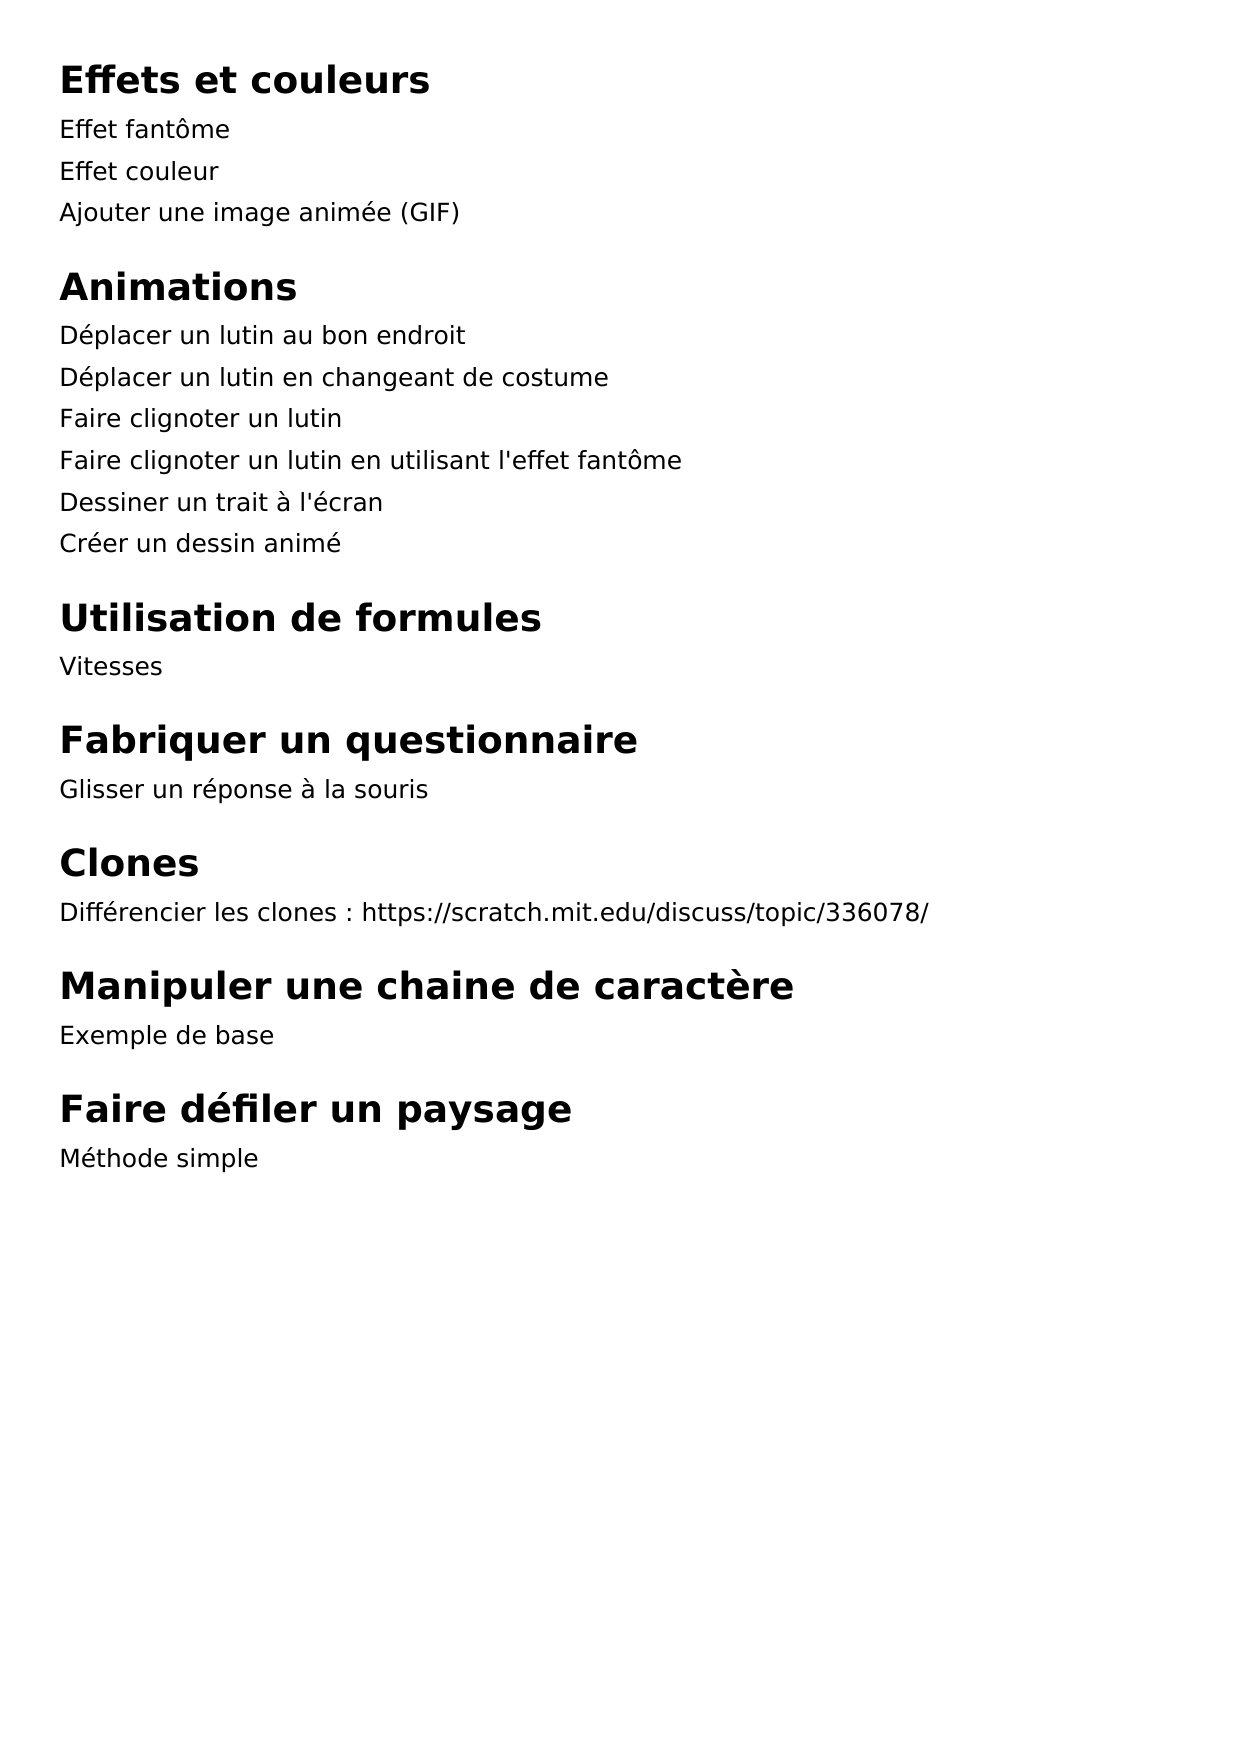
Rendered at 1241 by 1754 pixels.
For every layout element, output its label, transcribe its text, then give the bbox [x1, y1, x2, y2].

text Exemple de base [59, 1021, 1181, 1050]
subtitle Animations [59, 265, 1181, 309]
subtitle Clones [59, 842, 1181, 886]
text Déplacer un lutin au bon endroit [59, 321, 1181, 351]
text Glisser un réponse à la souris [59, 775, 1181, 804]
text Ajouter une image animée (GIF) [59, 198, 1181, 228]
subtitle Utilisation de formules [59, 596, 1181, 640]
subtitle Faire défiler un paysage [59, 1088, 1181, 1131]
text Effet couleur [59, 157, 1181, 186]
text Déplacer un lutin en changeant de costume [59, 363, 1181, 392]
subtitle Fabriquer un questionnaire [59, 719, 1181, 763]
subtitle Effets et couleurs [59, 59, 1181, 103]
text Faire clignoter un lutin en utilisant l'effet fantôme [59, 446, 1181, 476]
text Faire clignoter un lutin [59, 405, 1181, 434]
text Méthode simple [59, 1144, 1181, 1173]
text Vitesses [59, 652, 1181, 682]
text Différencier les clones : https://scratch.mit.edu/discuss/topic/336078/ [59, 898, 1181, 927]
text Créer un dessin animé [59, 530, 1181, 559]
text Dessiner un trait à l'écran [59, 488, 1181, 517]
text Effet fantôme [59, 115, 1181, 144]
subtitle Manipuler une chaine de caractère [59, 965, 1181, 1008]
